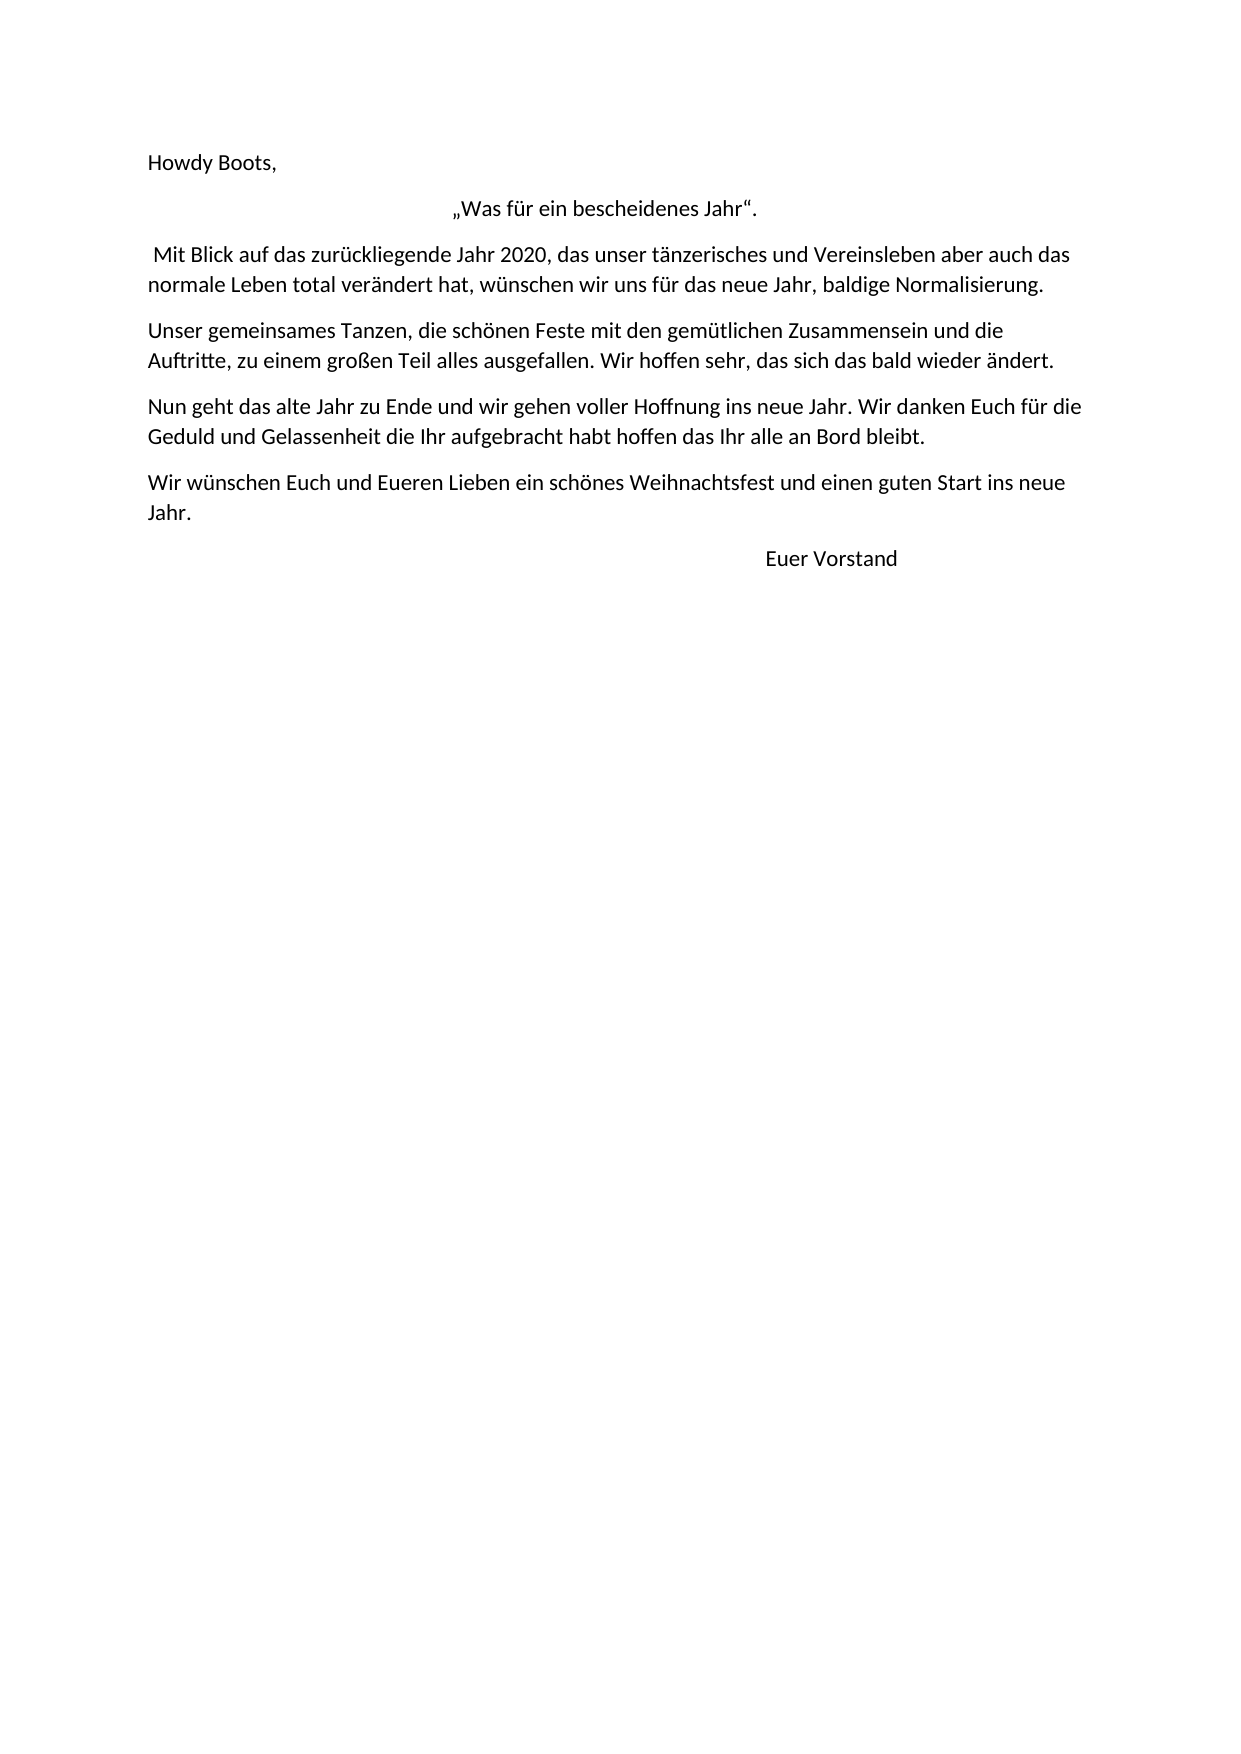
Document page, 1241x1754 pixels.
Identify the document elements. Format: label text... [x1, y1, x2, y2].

text Unser gemeinsames Tanzen, die schönen Feste mit den gemütlichen Zusammensein und die Auftritte, zu einem großen Teil alles ausgefallen. Wir hoffen sehr, das sich das bald wieder ändert. [148, 316, 1093, 374]
text Wir wünschen Euch und Eueren Lieben ein schönes Weihnachtsfest und einen guten Start ins neue Jahr. [148, 468, 1093, 526]
text Mit Blick auf das zurückliegende Jahr 2020, das unser tänzerisches und Vereinsleben aber auch das normale Leben total verändert hat, wünschen wir uns für das neue Jahr, baldige Normalisierung. [148, 240, 1093, 298]
text „Was für ein bescheidenes Jahr“. [148, 194, 1093, 222]
text Nun geht das alte Jahr zu Ende und wir gehen voller Hoffnung ins neue Jahr. Wir danken Euch für die Geduld und Gelassenheit die Ihr aufgebracht habt hoffen das Ihr alle an Bord bleibt. [148, 392, 1093, 450]
text Howdy Boots, [148, 148, 1093, 176]
text Euer Vorstand [148, 544, 1093, 572]
